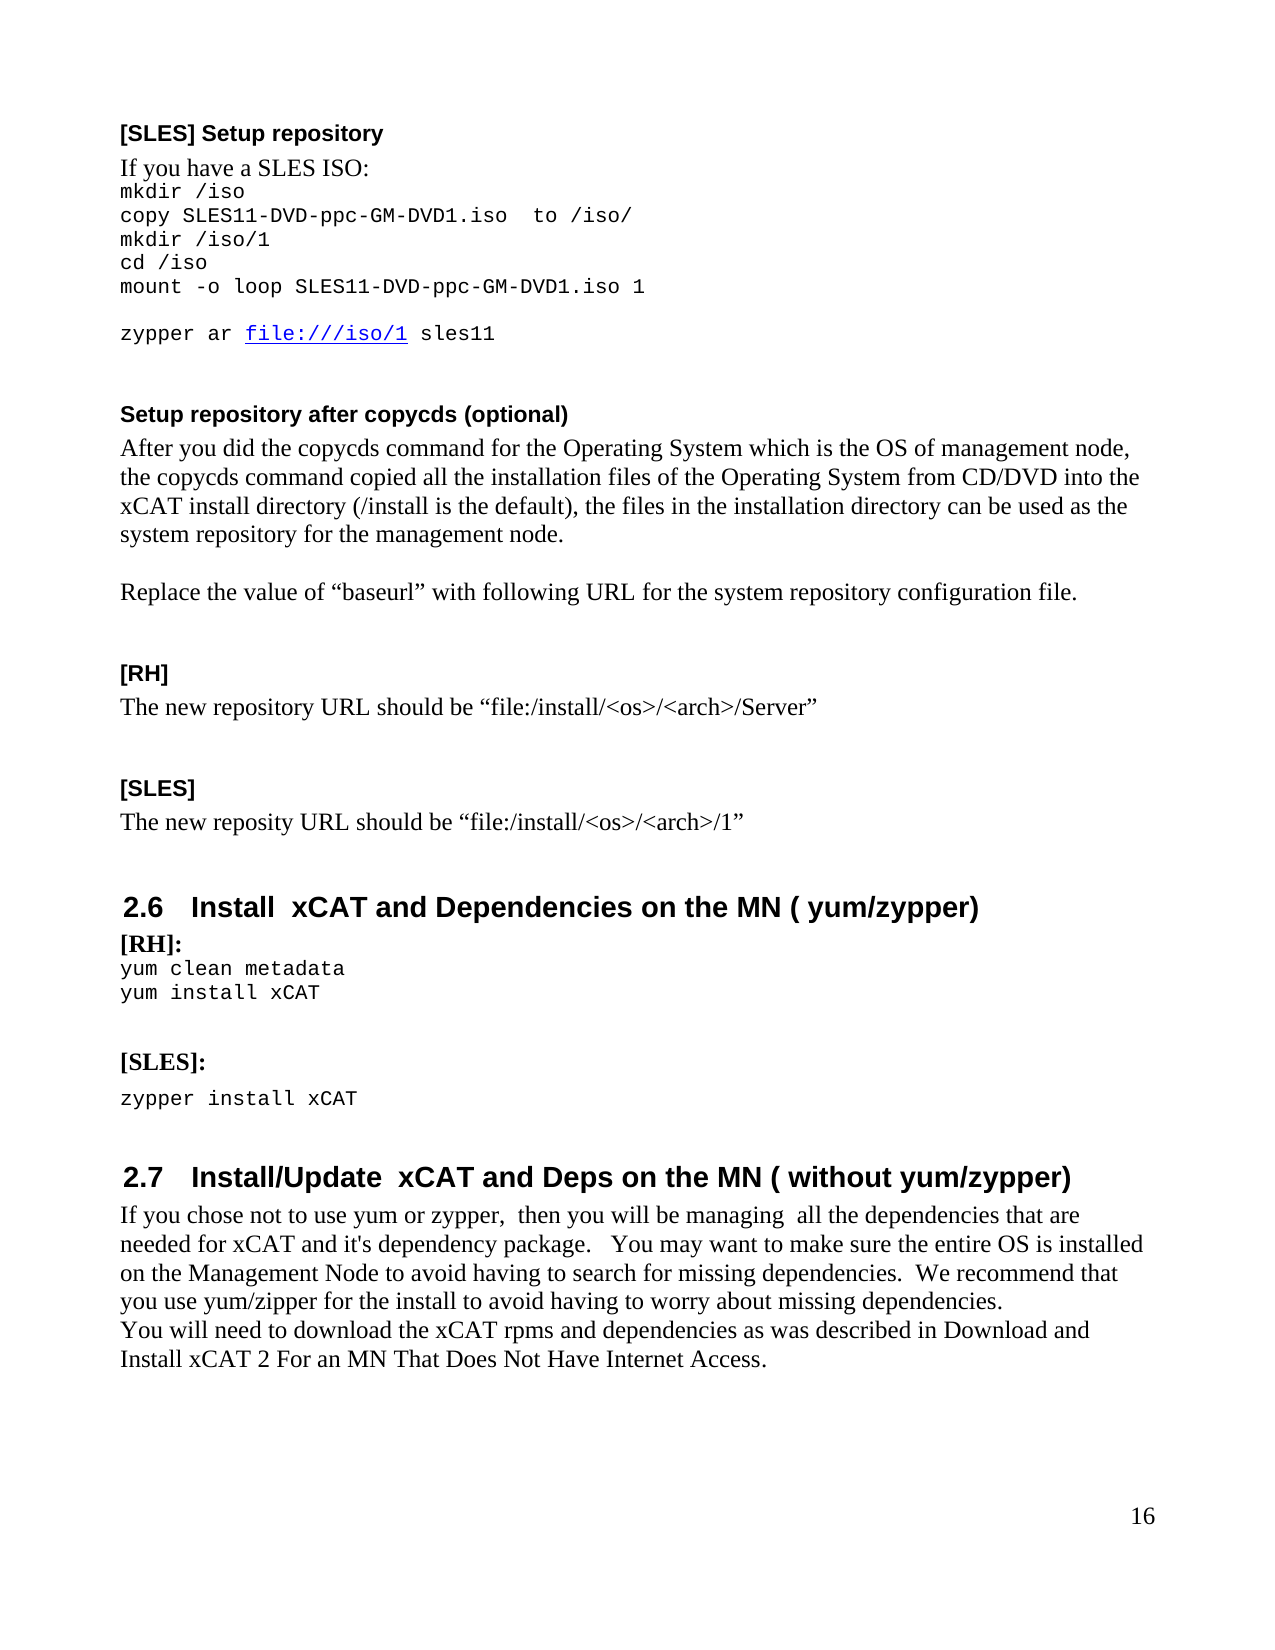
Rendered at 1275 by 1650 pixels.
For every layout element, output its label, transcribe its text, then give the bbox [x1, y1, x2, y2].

text yum install xCAT [120, 982, 1155, 1006]
text The new reposity URL should be “file:/install/<os>/<arch>/1” [120, 807, 1155, 836]
text zypper ar file:///iso/1 sles11 [120, 323, 1155, 347]
subtitle Install xCAT and Dependencies on the MN ( yum/zypper) [123, 890, 1155, 923]
subtitle [SLES] [120, 774, 1155, 801]
text mkdir /iso/1 [120, 229, 1155, 252]
text You will need to download the xCAT rpms and dependencies as was described in Download and Install xCAT 2 For an MN That Does Not Have Internet Access. [120, 1315, 1155, 1373]
text [RH]: [120, 929, 1155, 958]
text Replace the value of “baseurl” with following URL for the system repository configuration file. [120, 577, 1155, 606]
subtitle Install/Update xCAT and Deps on the MN ( without yum/zypper) [123, 1160, 1155, 1194]
subtitle Setup repository after copycds (optional) [120, 401, 1155, 427]
text cd /iso [120, 252, 1155, 276]
subtitle [RH] [120, 659, 1155, 686]
text If you have a SLES ISO: [120, 153, 1155, 181]
text yum clean metadata [120, 958, 1155, 982]
text The new repository URL should be “file:/install/<os>/<arch>/Server” [120, 692, 1155, 721]
text [SLES]: [120, 1047, 1155, 1076]
subtitle [SLES] Setup repository [120, 120, 1155, 146]
text copy SLES11-DVD-ppc-GM-DVD1.iso to /iso/ [120, 205, 1155, 229]
text mount -o loop SLES11-DVD-ppc-GM-DVD1.iso 1 [120, 276, 1155, 299]
text mkdir /iso [120, 181, 1155, 205]
text After you did the copycds command for the Operating System which is the OS of management node, the copycds command copied all the installation files of the Operating System from CD/DVD into the xCAT install directory (/install is the default), the files in the installation directory can be used as the system repository for the management node. [120, 433, 1155, 548]
text zypper install xCAT [120, 1088, 1155, 1112]
text If you chose not to use yum or zypper, then you will be managing all the dependencies that are needed for xCAT and it's dependency package. You may want to make sure the entire OS is installed on the Management Node to avoid having to search for missing dependencies. We recommend that you use yum/zipper for the install to avoid having to worry about missing dependencies. [120, 1200, 1155, 1315]
